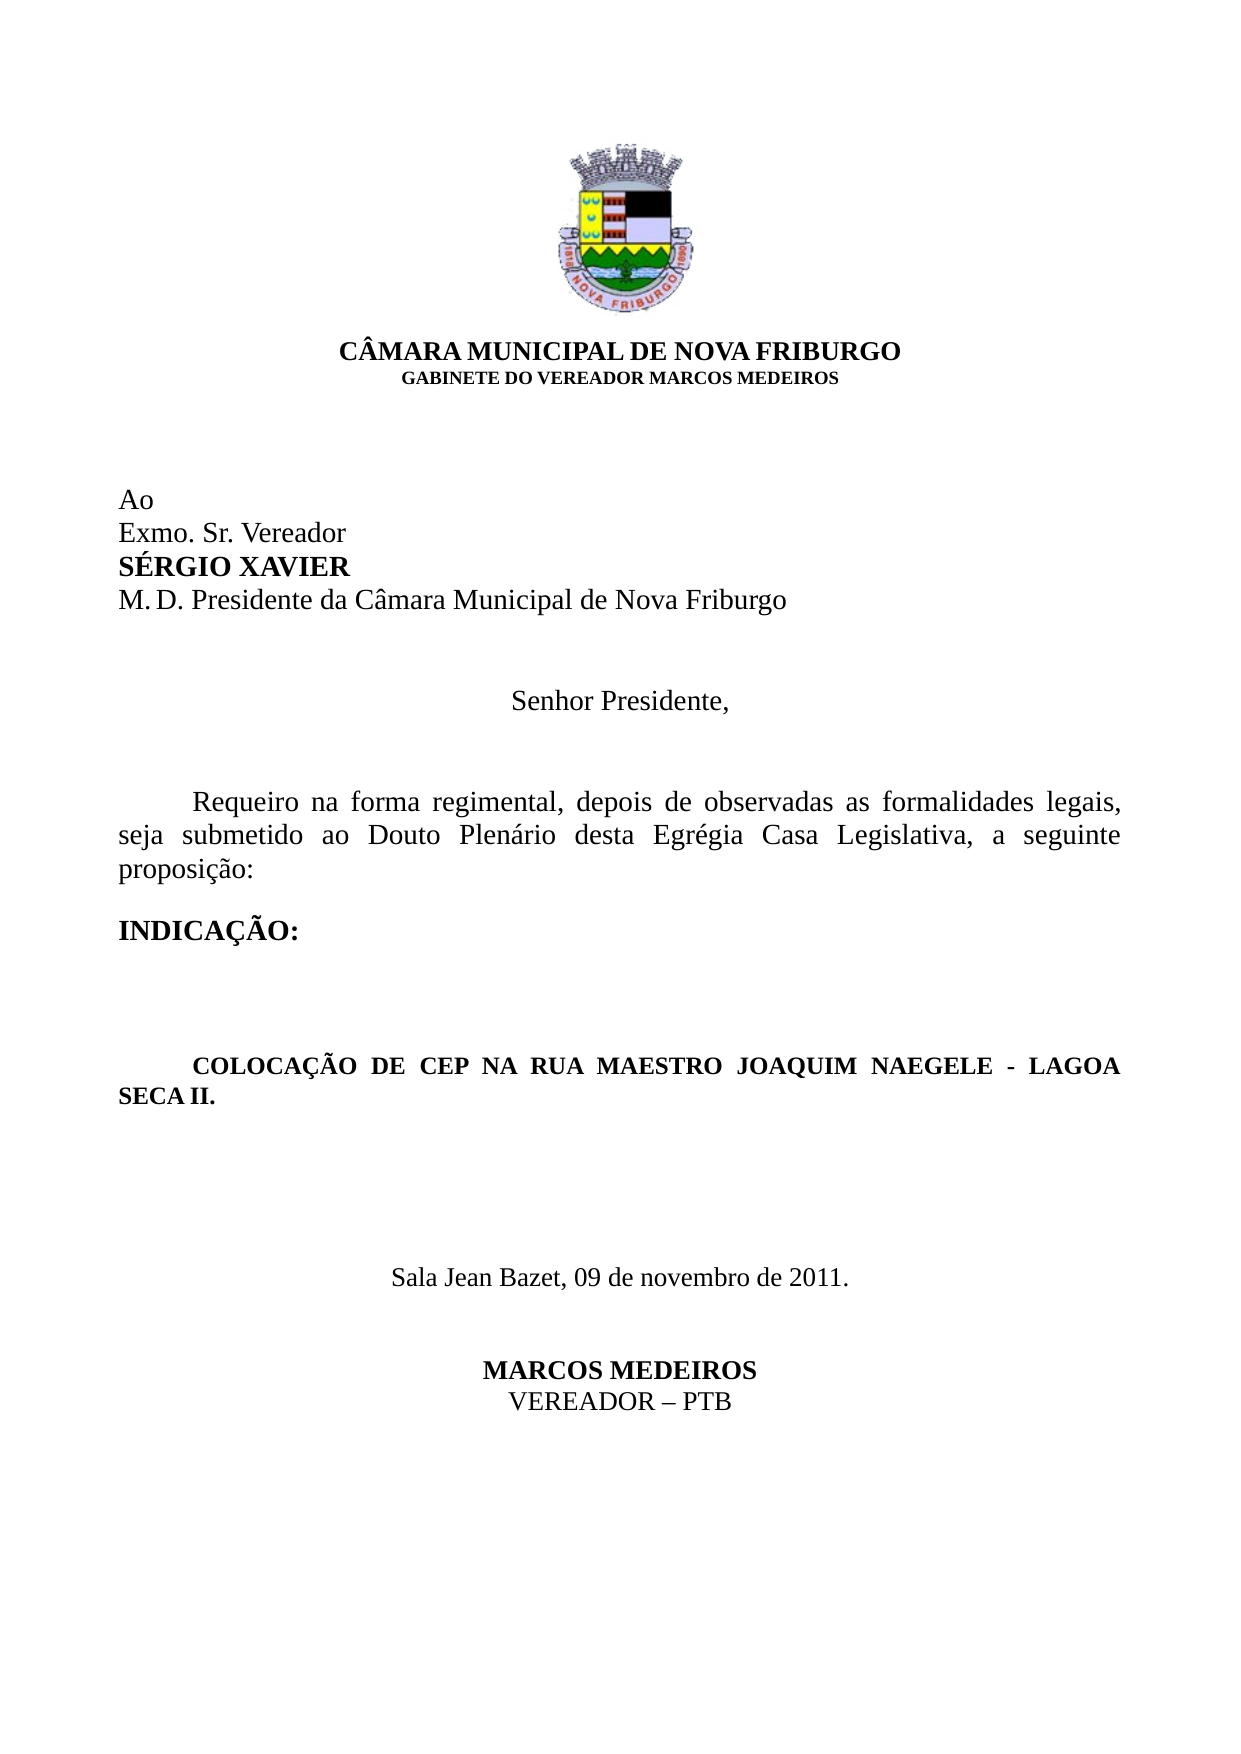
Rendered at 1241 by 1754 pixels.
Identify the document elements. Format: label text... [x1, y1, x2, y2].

text MARCOS MEDEIROS [118, 1354, 1122, 1385]
text GABINETE DO VEREADOR MARCOS MEDEIROS [118, 367, 1122, 388]
text INDICAÇÃO: [118, 913, 1122, 947]
text CÂMARA MUNICIPAL DE NOVA FRIBURGO [118, 335, 1122, 367]
picture [537, 127, 703, 327]
text Senhor Presidente, [118, 683, 1122, 717]
text Requeiro na forma regimental, depois de observadas as formalidades legais, seja submetido ao Douto Plenário desta Egrégia Casa Legislativa, a seguinte proposição: [118, 784, 1122, 884]
text COLOCAÇÃO DE CEP NA RUA MAESTRO JOAQUIM NAEGELE - LAGOA SECA II. [118, 1047, 1122, 1109]
text SÉRGIO XAVIER [118, 549, 1122, 582]
text Ao [118, 482, 1122, 515]
list D. Presidente da Câmara Municipal de Nova Friburgo [118, 582, 1122, 616]
text Sala Jean Bazet, 09 de novembro de 2011. [118, 1261, 1122, 1292]
text Exmo. Sr. Vereador [118, 515, 1122, 549]
text VEREADOR – PTB [118, 1385, 1122, 1416]
